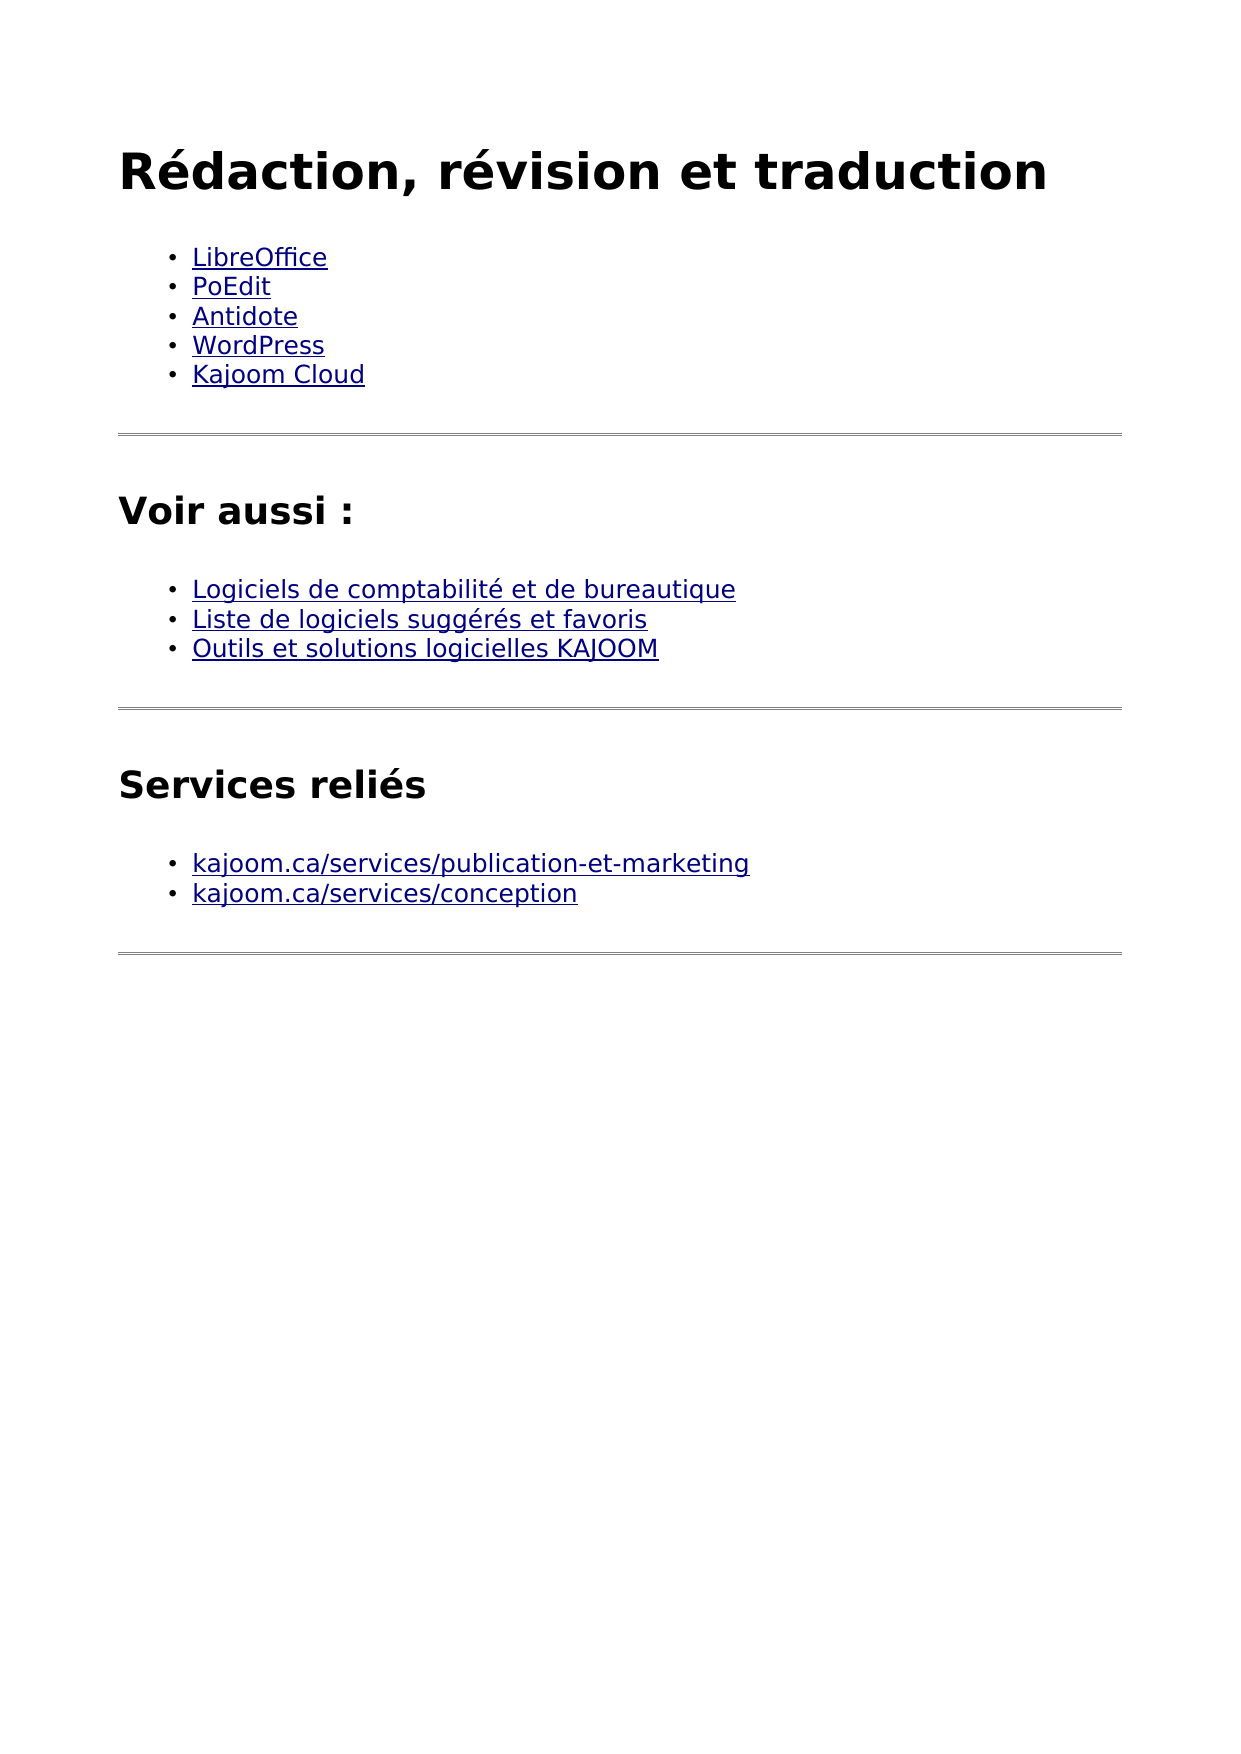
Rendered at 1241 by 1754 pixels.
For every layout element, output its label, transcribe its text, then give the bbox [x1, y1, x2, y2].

list kajoom.ca/services/conception [177, 879, 1122, 908]
list Liste de logiciels suggérés et favoris [177, 605, 1122, 634]
list LibreOffice [177, 243, 1122, 272]
list Logiciels de comptabilité et de bureautique [177, 576, 1122, 605]
subtitle Services reliés [118, 764, 1122, 808]
list PoEdit [177, 272, 1122, 302]
list WordPress [177, 331, 1122, 360]
list Outils et solutions logicielles KAJOOM [177, 634, 1122, 663]
subtitle Rédaction, révision et traduction [118, 143, 1122, 201]
list kajoom.ca/services/publication-et-marketing [177, 849, 1122, 879]
list Antidote [177, 302, 1122, 331]
list Kajoom Cloud [177, 360, 1122, 389]
subtitle Voir aussi : [118, 490, 1122, 534]
